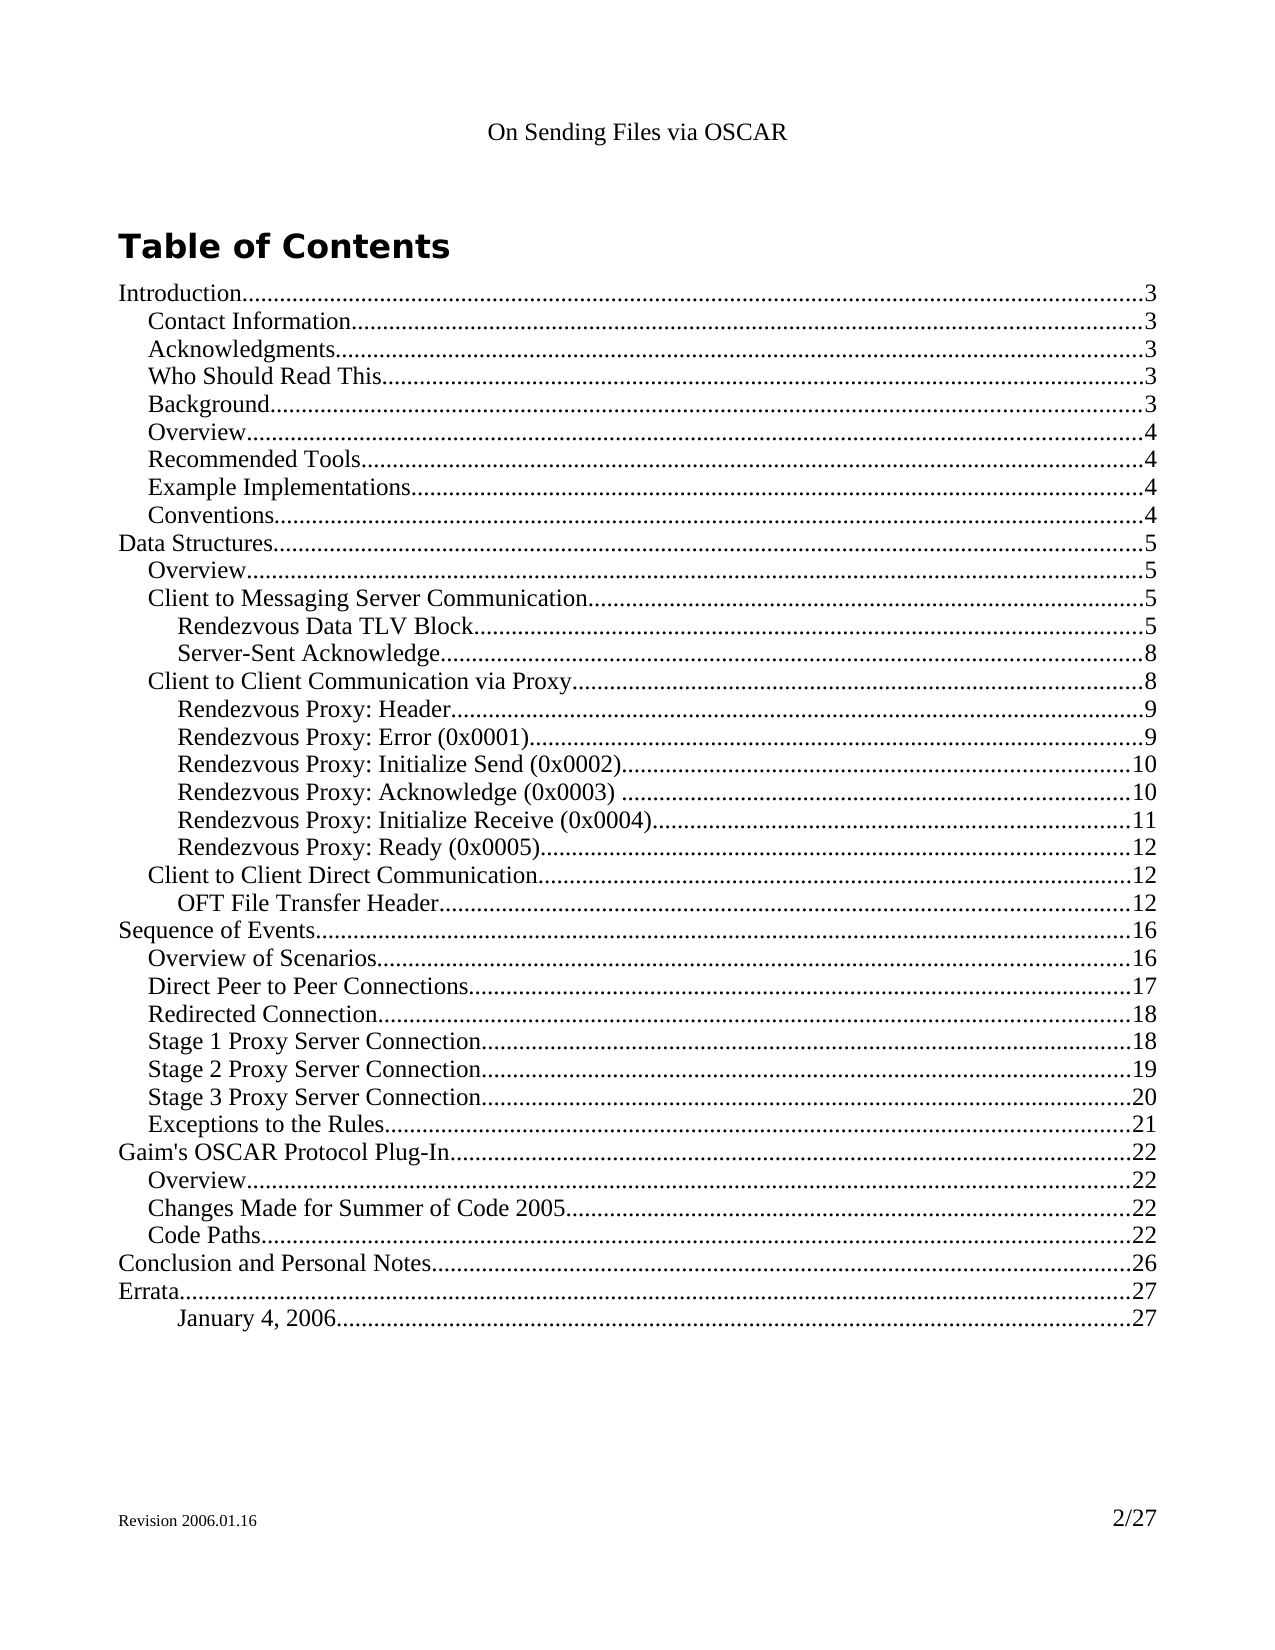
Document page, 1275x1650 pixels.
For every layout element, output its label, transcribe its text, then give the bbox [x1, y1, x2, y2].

text Rendezvous Proxy: Header 9 [177, 695, 1157, 723]
text Rendezvous Proxy: Initialize Send (0x0002) 10 [177, 750, 1157, 778]
subtitle Table of Contents [118, 228, 1157, 267]
text Rendezvous Data TLV Block 5 [177, 612, 1157, 639]
text January 4, 2006 27 [177, 1304, 1157, 1332]
text Stage 3 Proxy Server Connection 20 [148, 1083, 1157, 1111]
text Gaim's OSCAR Protocol Plug-In 22 [118, 1138, 1157, 1166]
text Rendezvous Proxy: Ready (0x0005) 12 [177, 833, 1157, 861]
text Background 3 [148, 390, 1157, 418]
text Who Should Read This 3 [148, 362, 1157, 390]
text Overview 5 [148, 556, 1157, 584]
text Server-Sent Acknowledge 8 [177, 639, 1157, 667]
text Introduction 3 [118, 279, 1157, 307]
text Client to Messaging Server Communication 5 [148, 584, 1157, 612]
text Stage 2 Proxy Server Connection 19 [148, 1055, 1157, 1083]
text OFT File Transfer Header 12 [177, 889, 1157, 917]
text Conventions 4 [148, 501, 1157, 529]
text Errata 27 [118, 1277, 1157, 1304]
text Redirected Connection 18 [148, 1000, 1157, 1027]
text Recommended Tools 4 [148, 446, 1157, 473]
text Data Structures 5 [118, 529, 1157, 556]
text Example Implementations 4 [148, 473, 1157, 501]
text Rendezvous Proxy: Acknowledge (0x0003) 10 [177, 778, 1157, 806]
text Code Paths 22 [148, 1221, 1157, 1249]
text Conclusion and Personal Notes 26 [118, 1249, 1157, 1277]
text Client to Client Direct Communication 12 [148, 861, 1157, 889]
text Acknowledgments 3 [148, 335, 1157, 362]
text Rendezvous Proxy: Error (0x0001) 9 [177, 723, 1157, 750]
text Overview 4 [148, 418, 1157, 446]
text Changes Made for Summer of Code 2005 22 [148, 1194, 1157, 1221]
text Rendezvous Proxy: Initialize Receive (0x0004) 11 [177, 806, 1157, 833]
text Overview of Scenarios 16 [148, 944, 1157, 972]
text Direct Peer to Peer Connections 17 [148, 972, 1157, 1000]
text Client to Client Communication via Proxy 8 [148, 667, 1157, 695]
text Stage 1 Proxy Server Connection 18 [148, 1027, 1157, 1055]
text Sequence of Events 16 [118, 917, 1157, 944]
text Exceptions to the Rules 21 [148, 1111, 1157, 1138]
text Overview 22 [148, 1166, 1157, 1194]
text Contact Information 3 [148, 307, 1157, 335]
